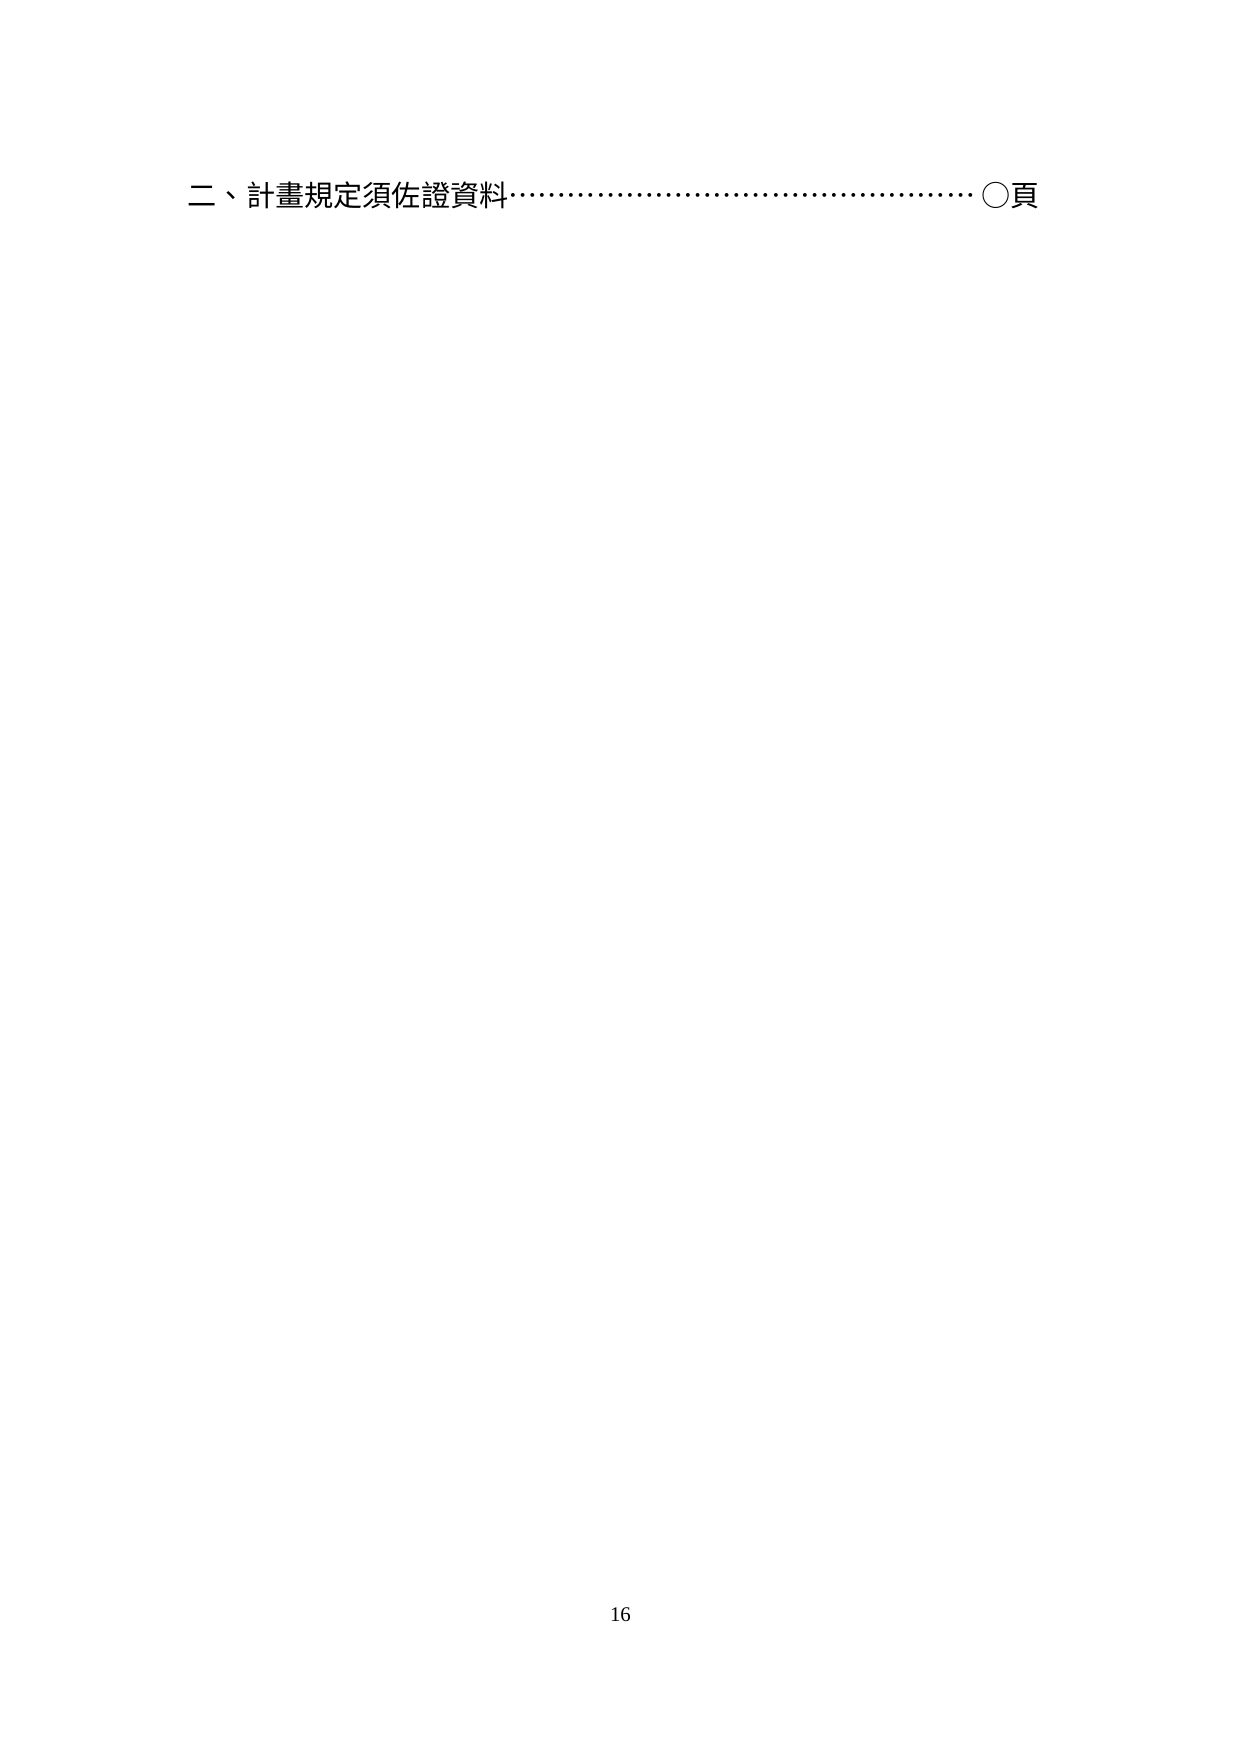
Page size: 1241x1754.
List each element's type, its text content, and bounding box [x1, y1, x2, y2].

text 二、計畫規定須佐證資料………………………………………… ○頁 [187, 150, 1053, 225]
